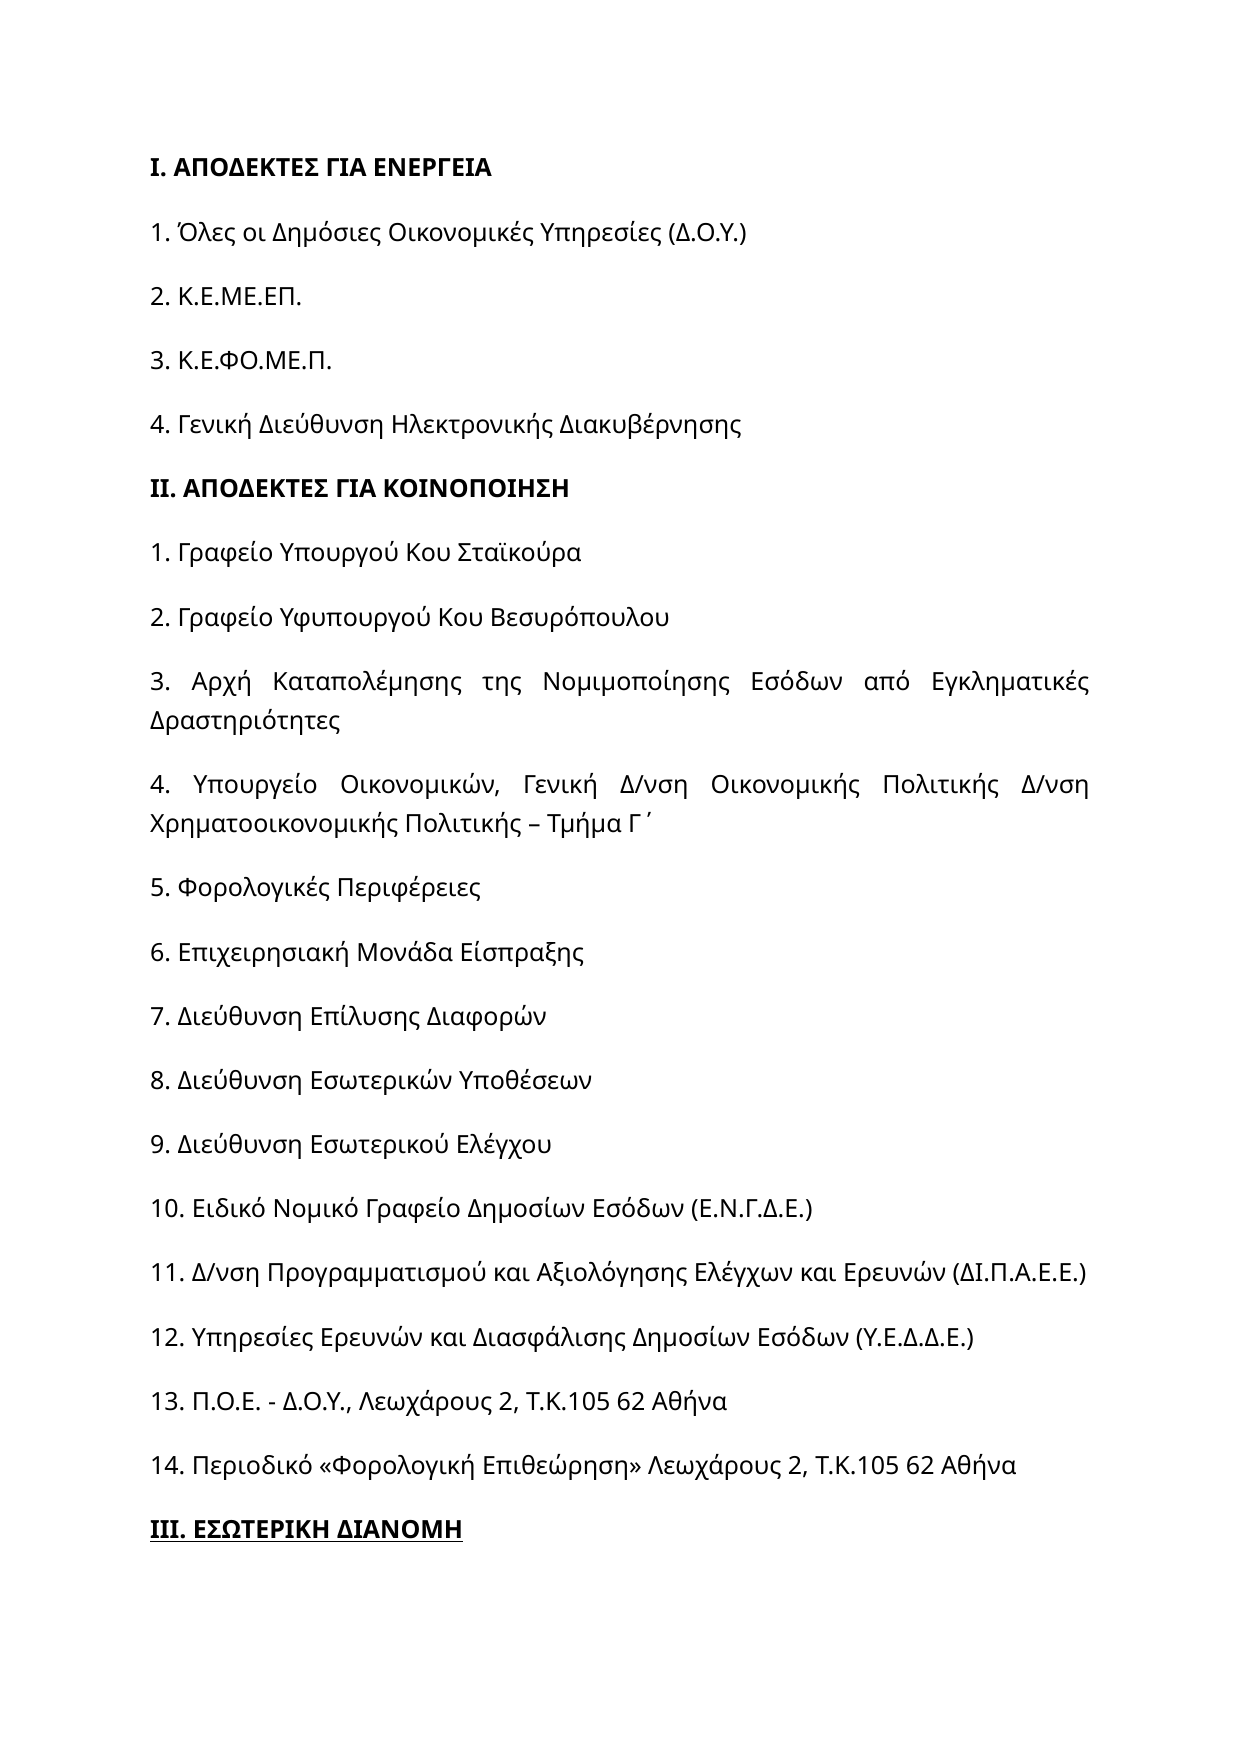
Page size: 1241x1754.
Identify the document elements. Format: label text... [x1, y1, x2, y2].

text 1. Γραφείο Υπουργού Κου Σταϊκούρα [150, 535, 1090, 569]
text 2. Κ.Ε.ΜΕ.ΕΠ. [150, 278, 1090, 312]
text 10. Ειδικό Νομικό Γραφείο Δημοσίων Εσόδων (Ε.Ν.Γ.Δ.Ε.) [150, 1191, 1090, 1225]
text 7. Διεύθυνση Επίλυσης Διαφορών [150, 998, 1090, 1032]
text 8. Διεύθυνση Εσωτερικών Υποθέσεων [150, 1062, 1090, 1097]
text ΙΙΙ. ΕΣΩΤΕΡΙΚΗ ΔΙΑΝΟΜΗ [150, 1512, 1090, 1546]
text 4. Υπουργείο Οικονομικών, Γενική Δ/νση Οικονομικής Πολιτικής Δ/νση Χρηματοοικονομικής Πολιτικής – Τμήμα Γ΄ [150, 767, 1090, 840]
text 13. Π.Ο.Ε. - Δ.Ο.Υ., Λεωχάρους 2, Τ.Κ.105 62 Αθήνα [150, 1383, 1090, 1417]
text 9. Διεύθυνση Εσωτερικού Ελέγχου [150, 1127, 1090, 1161]
text 1. Όλες οι Δημόσιες Οικονομικές Υπηρεσίες (Δ.Ο.Υ.) [150, 214, 1090, 248]
text 2. Γραφείο Υφυπουργού Κου Βεσυρόπουλου [150, 599, 1090, 633]
text 3. Κ.Ε.ΦΟ.ΜΕ.Π. [150, 342, 1090, 377]
text 12. Υπηρεσίες Ερευνών και Διασφάλισης Δημοσίων Εσόδων (Υ.Ε.Δ.Δ.Ε.) [150, 1319, 1090, 1353]
text 4. Γενική Διεύθυνση Ηλεκτρονικής Διακυβέρνησης [150, 407, 1090, 441]
text 14. Περιοδικό «Φορολογική Επιθεώρηση» Λεωχάρους 2, Τ.Κ.105 62 Αθήνα [150, 1447, 1090, 1482]
text 6. Επιχειρησιακή Μονάδα Είσπραξης [150, 934, 1090, 968]
text 11. Δ/νση Προγραμματισμού και Αξιολόγησης Ελέγχων και Ερευνών (ΔΙ.Π.Α.Ε.Ε.) [150, 1255, 1090, 1289]
text Ι. ΑΠΟΔΕΚΤΕΣ ΓΙΑ ΕΝΕΡΓΕΙΑ [150, 150, 1090, 184]
text 3. Αρχή Καταπολέμησης της Νομιμοποίησης Εσόδων από Εγκληματικές Δραστηριότητες [150, 663, 1090, 737]
text ΙΙ. ΑΠΟΔΕΚΤΕΣ ΓΙΑ ΚΟΙΝΟΠΟΙΗΣΗ [150, 471, 1090, 505]
text 5. Φορολογικές Περιφέρειες [150, 870, 1090, 904]
